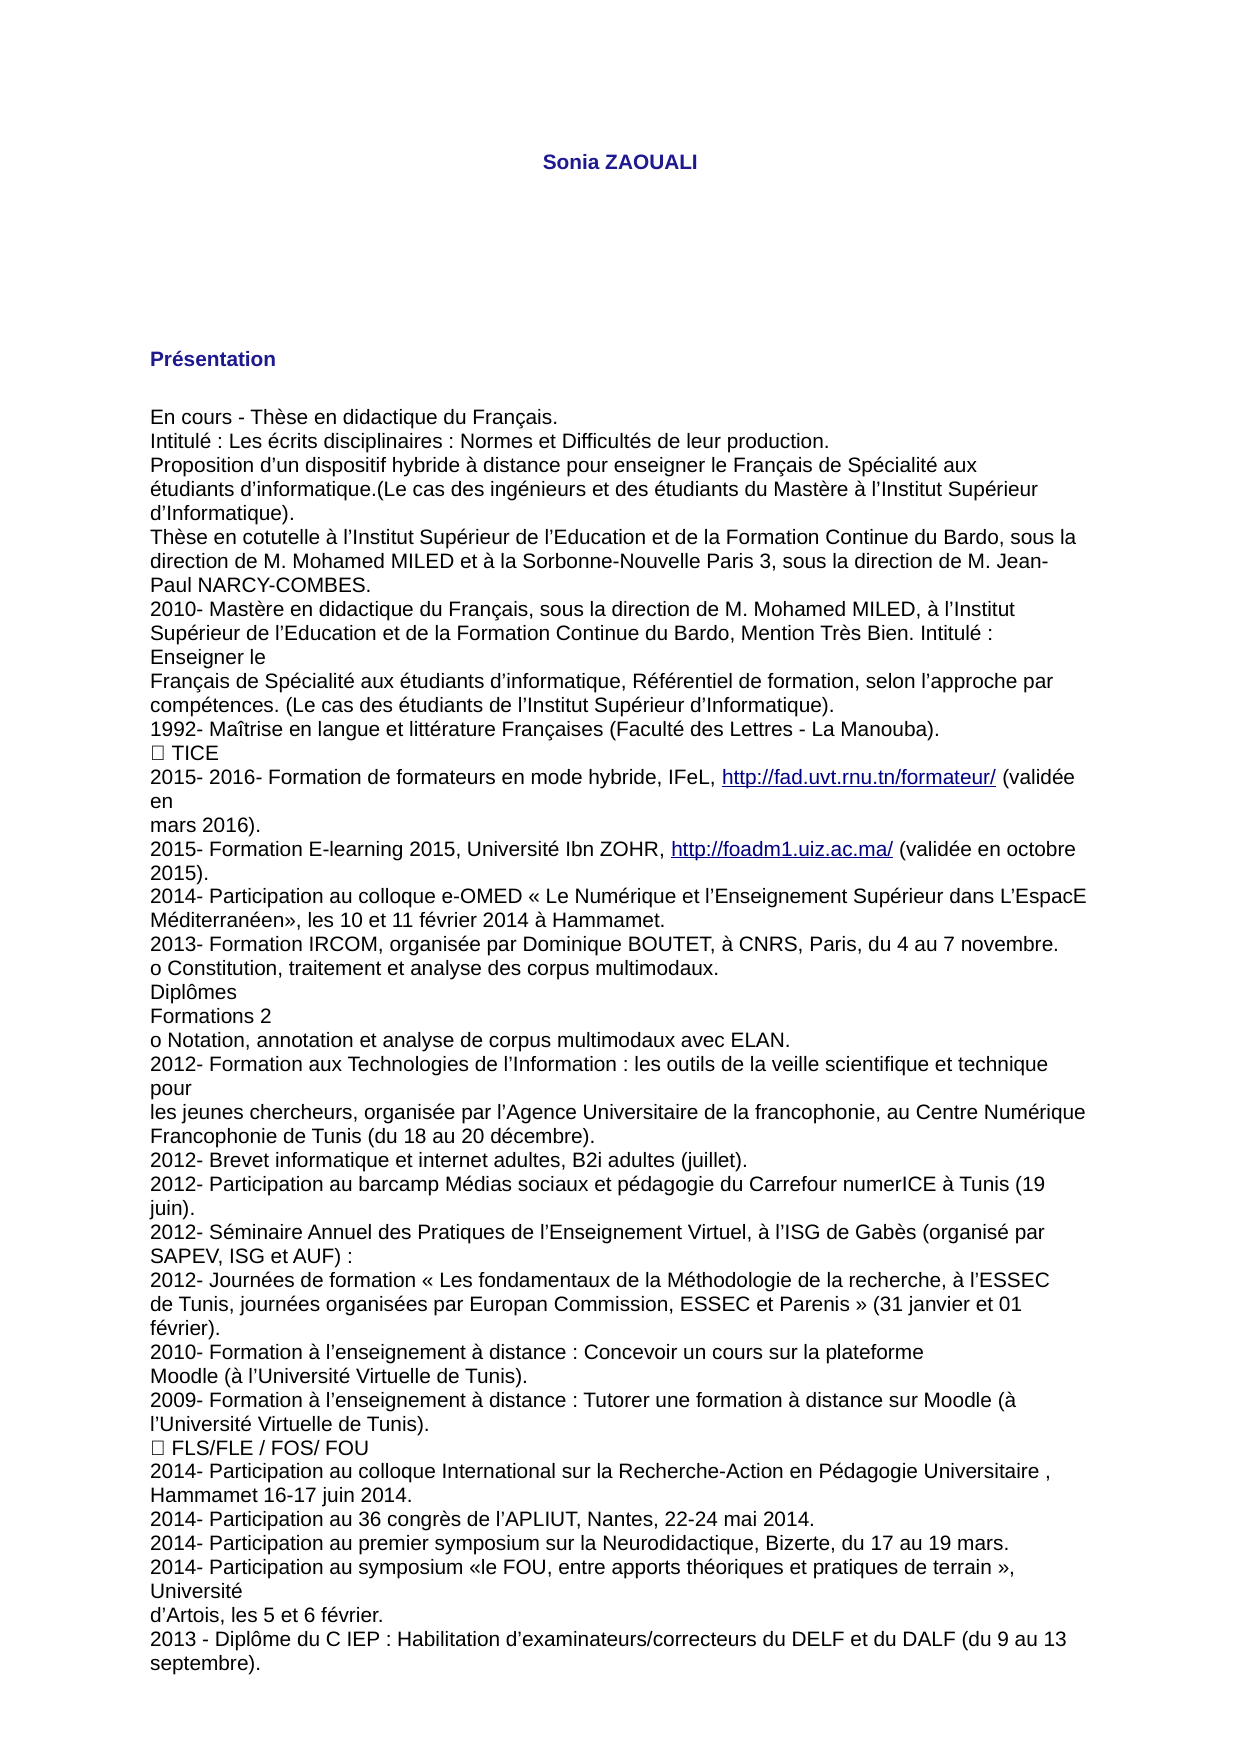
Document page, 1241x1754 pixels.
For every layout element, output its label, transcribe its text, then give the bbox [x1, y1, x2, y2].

text o Notation, annotation et analyse de corpus multimodaux avec ELAN. [150, 1028, 1090, 1052]
text 2014- Participation au premier symposium sur la Neurodidactique, Bizerte, du 17 au 19 mars. [150, 1531, 1090, 1555]
text Supérieur de l’Education et de la Formation Continue du Bardo, Mention Très Bien. Intitulé : Enseigner le [150, 621, 1090, 669]
text o Constitution, traitement et analyse des corpus multimodaux. [150, 956, 1090, 980]
text Paul NARCY-COMBES. [150, 573, 1090, 597]
text 2013- Formation IRCOM, organisée par Dominique BOUTET, à CNRS, Paris, du 4 au 7 novembre. [150, 932, 1090, 956]
text Intitulé : Les écrits disciplinaires : Normes et Difficultés de leur production. [150, 429, 1090, 453]
text SAPEV, ISG et AUF) : [150, 1244, 1090, 1268]
text Thèse en cotutelle à l’Institut Supérieur de l’Education et de la Formation Continue du Bardo, sous la [150, 525, 1090, 549]
text 2014- Participation au colloque International sur la Recherche-Action en Pédagogie Universitaire , [150, 1459, 1090, 1483]
text Hammamet 16-17 juin 2014. [150, 1483, 1090, 1507]
text Formations 2 [150, 1004, 1090, 1028]
text les jeunes chercheurs, organisée par l’Agence Universitaire de la francophonie, au Centre Numérique [150, 1100, 1090, 1124]
text 2012- Formation aux Technologies de l’Information : les outils de la veille scientifique et technique pour [150, 1052, 1090, 1100]
text 2009- Formation à l’enseignement à distance : Tutorer une formation à distance sur Moodle (à [150, 1387, 1090, 1411]
text Méditerranéen», les 10 et 11 février 2014 à Hammamet. [150, 908, 1090, 932]
text d’Artois, les 5 et 6 février. [150, 1603, 1090, 1627]
text compétences. (Le cas des étudiants de l’Institut Supérieur d’Informatique). [150, 693, 1090, 717]
text Proposition d’un dispositif hybride à distance pour enseigner le Français de Spécialité aux [150, 453, 1090, 477]
subtitle Présentation [150, 347, 1090, 371]
text 2013 - Diplôme du C IEP : Habilitation d’examinateurs/correcteurs du DELF et du DALF (du 9 au 13 [150, 1627, 1090, 1651]
text 2015- Formation E-learning 2015, Université Ibn ZOHR, http://foadm1.uiz.ac.ma/ (validée en octobre [150, 836, 1090, 860]
text 2012- Séminaire Annuel des Pratiques de l’Enseignement Virtuel, à l’ISG de Gabès (organisé par [150, 1220, 1090, 1244]
text d’Informatique). [150, 501, 1090, 525]
text Diplômes [150, 980, 1090, 1004]
text de Tunis, journées organisées par Europan Commission, ESSEC et Parenis » (31 janvier et 01 [150, 1292, 1090, 1316]
text étudiants d’informatique.(Le cas des ingénieurs et des étudiants du Mastère à l’Institut Supérieur [150, 477, 1090, 501]
text Français de Spécialité aux étudiants d’informatique, Référentiel de formation, selon l’approche par [150, 669, 1090, 693]
text septembre). [150, 1651, 1090, 1675]
text 2012- Journées de formation « Les fondamentaux de la Méthodologie de la recherche, à l’ESSEC [150, 1268, 1090, 1292]
text 2014- Participation au colloque e-OMED « Le Numérique et l’Enseignement Supérieur dans L’EspacE [150, 884, 1090, 908]
text 2012- Participation au barcamp Médias sociaux et pédagogie du Carrefour numerICE à Tunis (19 juin). [150, 1172, 1090, 1220]
text 2010- Formation à l’enseignement à distance : Concevoir un cours sur la plateforme [150, 1339, 1090, 1363]
text mars 2016). [150, 812, 1090, 836]
text février). [150, 1316, 1090, 1339]
text direction de M. Mohamed MILED et à la Sorbonne-Nouvelle Paris 3, sous la direction de M. Jean- [150, 549, 1090, 573]
text 2015). [150, 860, 1090, 884]
text l’Université Virtuelle de Tunis). [150, 1411, 1090, 1435]
text  FLS/FLE / FOS/ FOU [150, 1435, 1090, 1459]
text Francophonie de Tunis (du 18 au 20 décembre). [150, 1124, 1090, 1148]
text 2014- Participation au symposium «le FOU, entre apports théoriques et pratiques de terrain », Université [150, 1555, 1090, 1603]
text 2012- Brevet informatique et internet adultes, B2i adultes (juillet). [150, 1148, 1090, 1172]
text 2014- Participation au 36 congrès de l’APLIUT, Nantes, 22-24 mai 2014. [150, 1507, 1090, 1531]
text 2010- Mastère en didactique du Français, sous la direction de M. Mohamed MILED, à l’Institut [150, 597, 1090, 621]
text Moodle (à l’Université Virtuelle de Tunis). [150, 1363, 1090, 1387]
text  TICE [150, 741, 1090, 764]
subtitle Sonia ZAOUALI [150, 150, 1090, 174]
text 1992- Maîtrise en langue et littérature Françaises (Faculté des Lettres - La Manouba). [150, 717, 1090, 741]
text En cours - Thèse en didactique du Français. [150, 405, 1090, 429]
text 2015- 2016- Formation de formateurs en mode hybride, IFeL, http://fad.uvt.rnu.tn/formateur/ (validée en [150, 764, 1090, 812]
